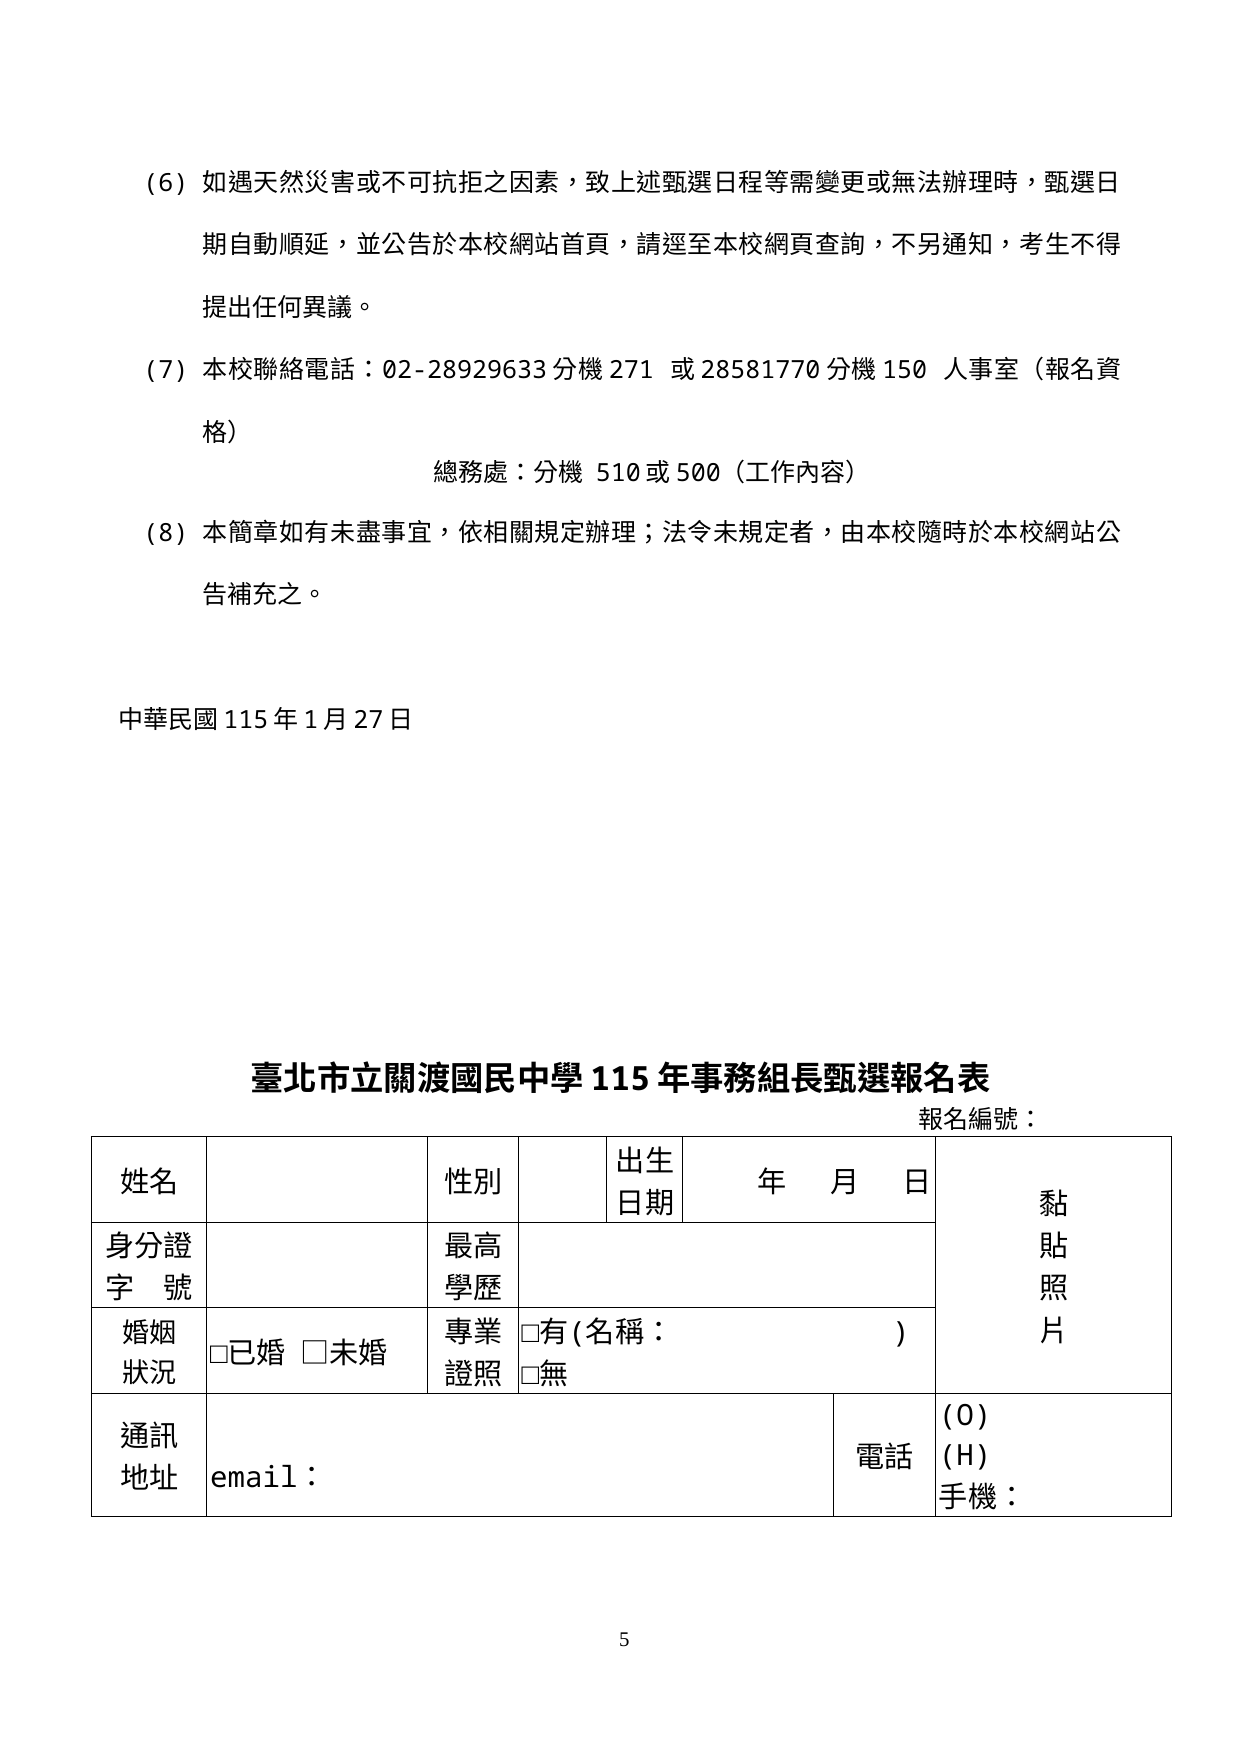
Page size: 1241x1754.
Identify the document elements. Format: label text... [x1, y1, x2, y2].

table_cell □有(名稱： ) □無 [519, 1308, 935, 1393]
table_cell 身分證 字 號 [92, 1223, 206, 1307]
text 臺北市立關渡國民中學115年事務組長甄選報名表 [118, 1051, 1122, 1100]
table_header [207, 1137, 427, 1222]
table_cell [207, 1223, 427, 1307]
table_cell 婚姻 狀況 [92, 1308, 206, 1393]
text 總務處：分機 510或500（工作內容） [118, 451, 1122, 489]
table_header 黏 貼 照 片 [936, 1137, 1171, 1393]
list 本校聯絡電話：02-28929633分機271 或28581770分機150 人事室（報名資格） [143, 326, 1122, 451]
text 報名編號： [118, 1100, 1122, 1136]
text 中華民國115年1月27日 [118, 676, 1122, 739]
table_header 性別 [428, 1137, 518, 1222]
table_header 出生 日期 [607, 1137, 682, 1222]
table_cell 專業 證照 [428, 1308, 518, 1393]
table_cell 最高 學歷 [428, 1223, 518, 1307]
table_cell 電話 [834, 1394, 935, 1516]
table_cell 通訊 地址 [92, 1394, 206, 1516]
list 如遇天然災害或不可抗拒之因素，致上述甄選日程等需變更或無法辦理時，甄選日期自動順延，並公告於本校網站首頁，請逕至本校網頁查詢，不另通知，考生不得提出任何異議。 [143, 139, 1122, 326]
list 本簡章如有未盡事宜，依相關規定辦理；法令未規定者，由本校隨時於本校網站公告補充之。 [143, 489, 1122, 614]
table_cell [519, 1223, 935, 1307]
table_cell email： [207, 1394, 833, 1516]
table_header [519, 1137, 606, 1222]
table_cell □已婚 □未婚 [207, 1308, 427, 1393]
table_cell (O) (H) 手機： [936, 1394, 1171, 1516]
table_header 姓名 [92, 1137, 206, 1222]
table_header 年 月 日 [683, 1137, 935, 1222]
